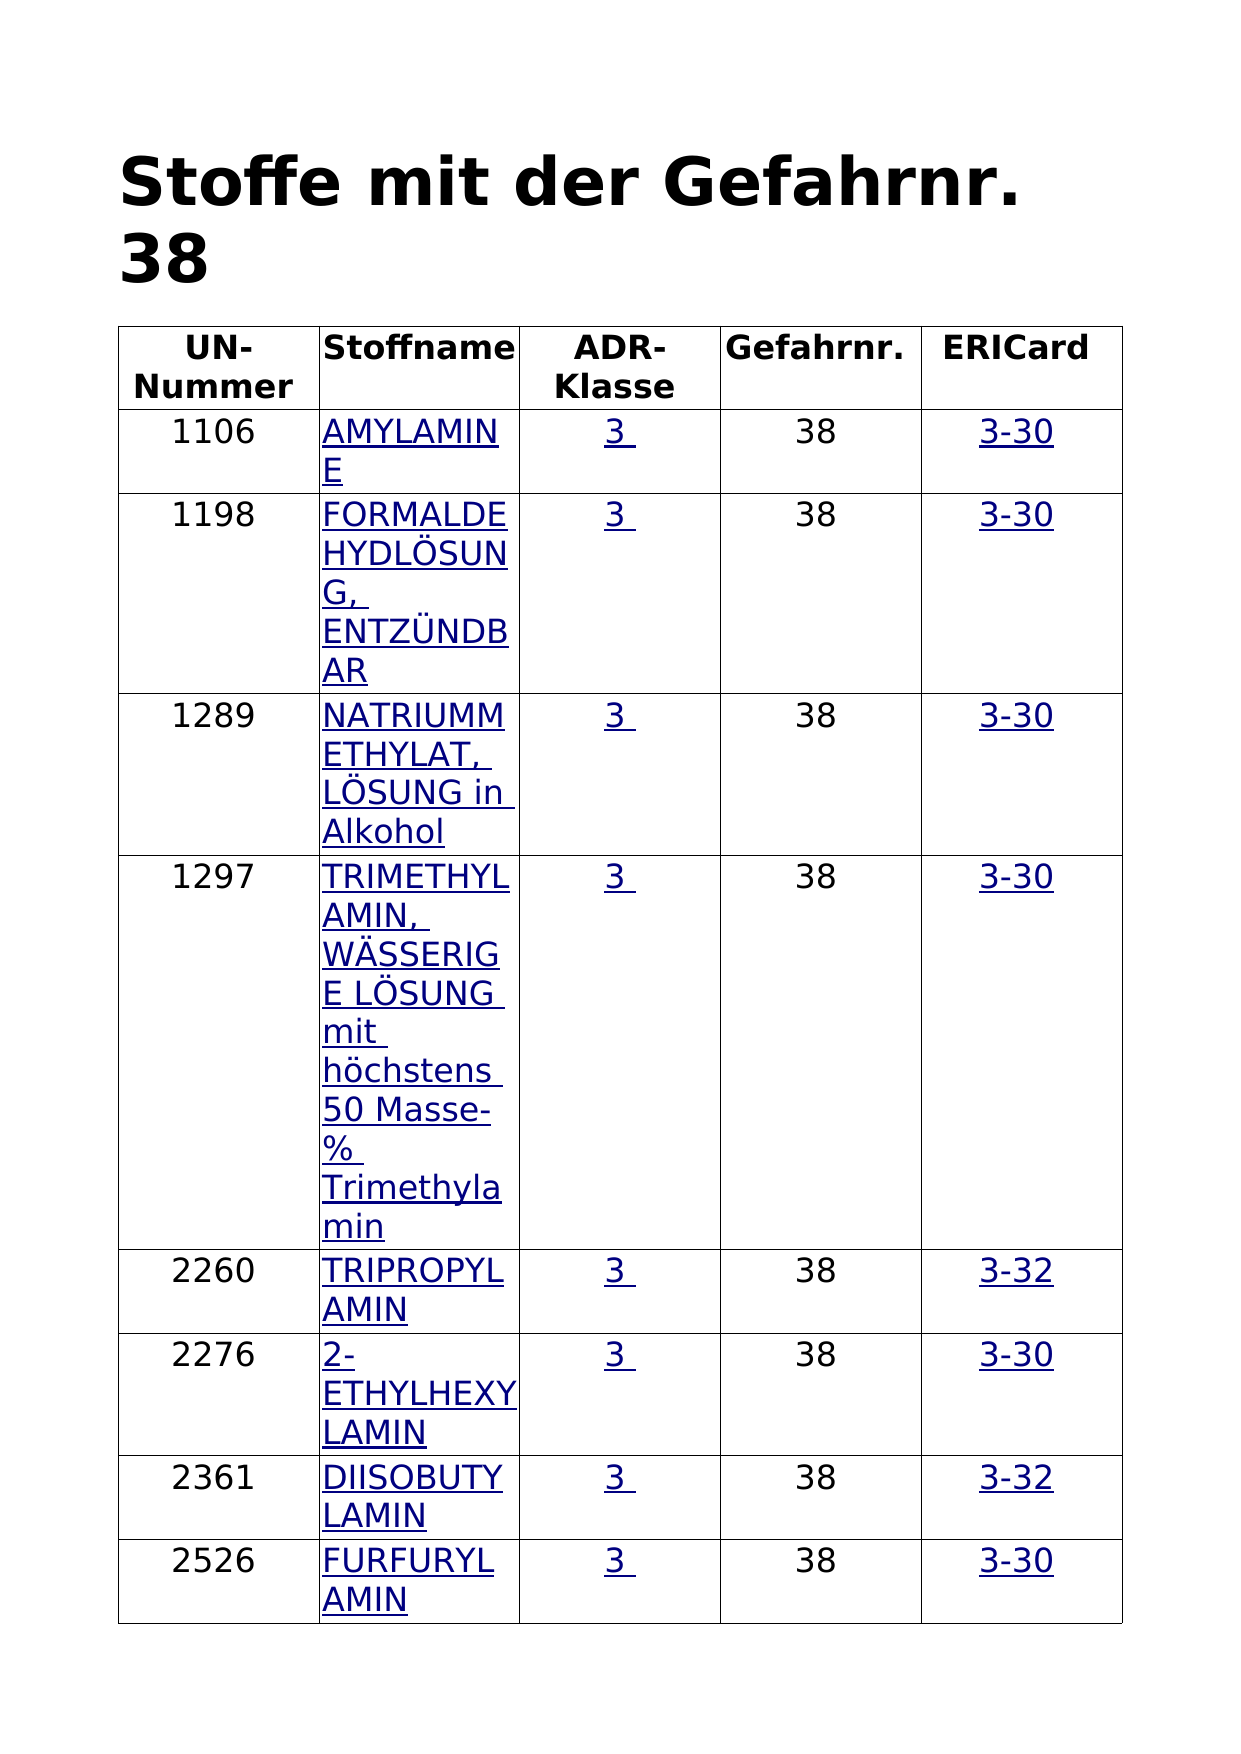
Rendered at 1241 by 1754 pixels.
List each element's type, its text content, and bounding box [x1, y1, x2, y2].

table_cell DIISOBUTYLAMIN [320, 1456, 519, 1539]
table_cell 38 [721, 694, 921, 854]
subtitle Stoffe mit der Gefahrnr. 38 [118, 143, 1122, 298]
table_cell 3 [520, 856, 720, 1249]
table_header ADR-Klasse [520, 327, 720, 409]
table_cell 3 [520, 1540, 720, 1622]
table_cell 3 [520, 494, 720, 693]
table_cell 3-30 [922, 1334, 1122, 1455]
table_cell 38 [721, 494, 921, 693]
table_cell NATRIUMMETHYLAT, LÖSUNG in Alkohol [320, 694, 519, 854]
table_cell 3 [520, 694, 720, 854]
table_cell 3 [520, 1334, 720, 1455]
table_cell 38 [721, 1250, 921, 1333]
table_cell 3 [520, 410, 720, 493]
table_cell AMYLAMINE [320, 410, 519, 493]
table_cell 38 [721, 1540, 921, 1622]
table_header ERICard [922, 327, 1122, 409]
table_cell 1198 [119, 494, 319, 693]
table_cell 1297 [119, 856, 319, 1249]
table_cell 2276 [119, 1334, 319, 1455]
table_header UN-Nummer [119, 327, 319, 409]
table_cell 3-32 [922, 1250, 1122, 1333]
table_cell 3 [520, 1250, 720, 1333]
table_cell 2-ETHYLHEXYLAMIN [320, 1334, 519, 1455]
table_cell 3-30 [922, 856, 1122, 1249]
table_cell 1106 [119, 410, 319, 493]
table_cell 1289 [119, 694, 319, 854]
table_cell FURFURYLAMIN [320, 1540, 519, 1622]
table_cell FORMALDEHYDLÖSUNG, ENTZÜNDBAR [320, 494, 519, 693]
table_header Stoffname [320, 327, 519, 409]
table_cell 3-32 [922, 1456, 1122, 1539]
table_cell 38 [721, 856, 921, 1249]
table_cell 38 [721, 1456, 921, 1539]
table_header Gefahrnr. [721, 327, 921, 409]
table_cell 3 [520, 1456, 720, 1539]
table_cell 38 [721, 1334, 921, 1455]
table_cell 2526 [119, 1540, 319, 1622]
table_cell 3-30 [922, 494, 1122, 693]
table_cell 2260 [119, 1250, 319, 1333]
table_cell 2361 [119, 1456, 319, 1539]
table_cell TRIMETHYLAMIN, WÄSSERIGE LÖSUNG mit höchstens 50 Masse-% Trimethylamin [320, 856, 519, 1249]
table_cell 3-30 [922, 694, 1122, 854]
table_cell TRIPROPYLAMIN [320, 1250, 519, 1333]
table_cell 3-30 [922, 410, 1122, 493]
table_cell 38 [721, 410, 921, 493]
table_cell 3-30 [922, 1540, 1122, 1622]
